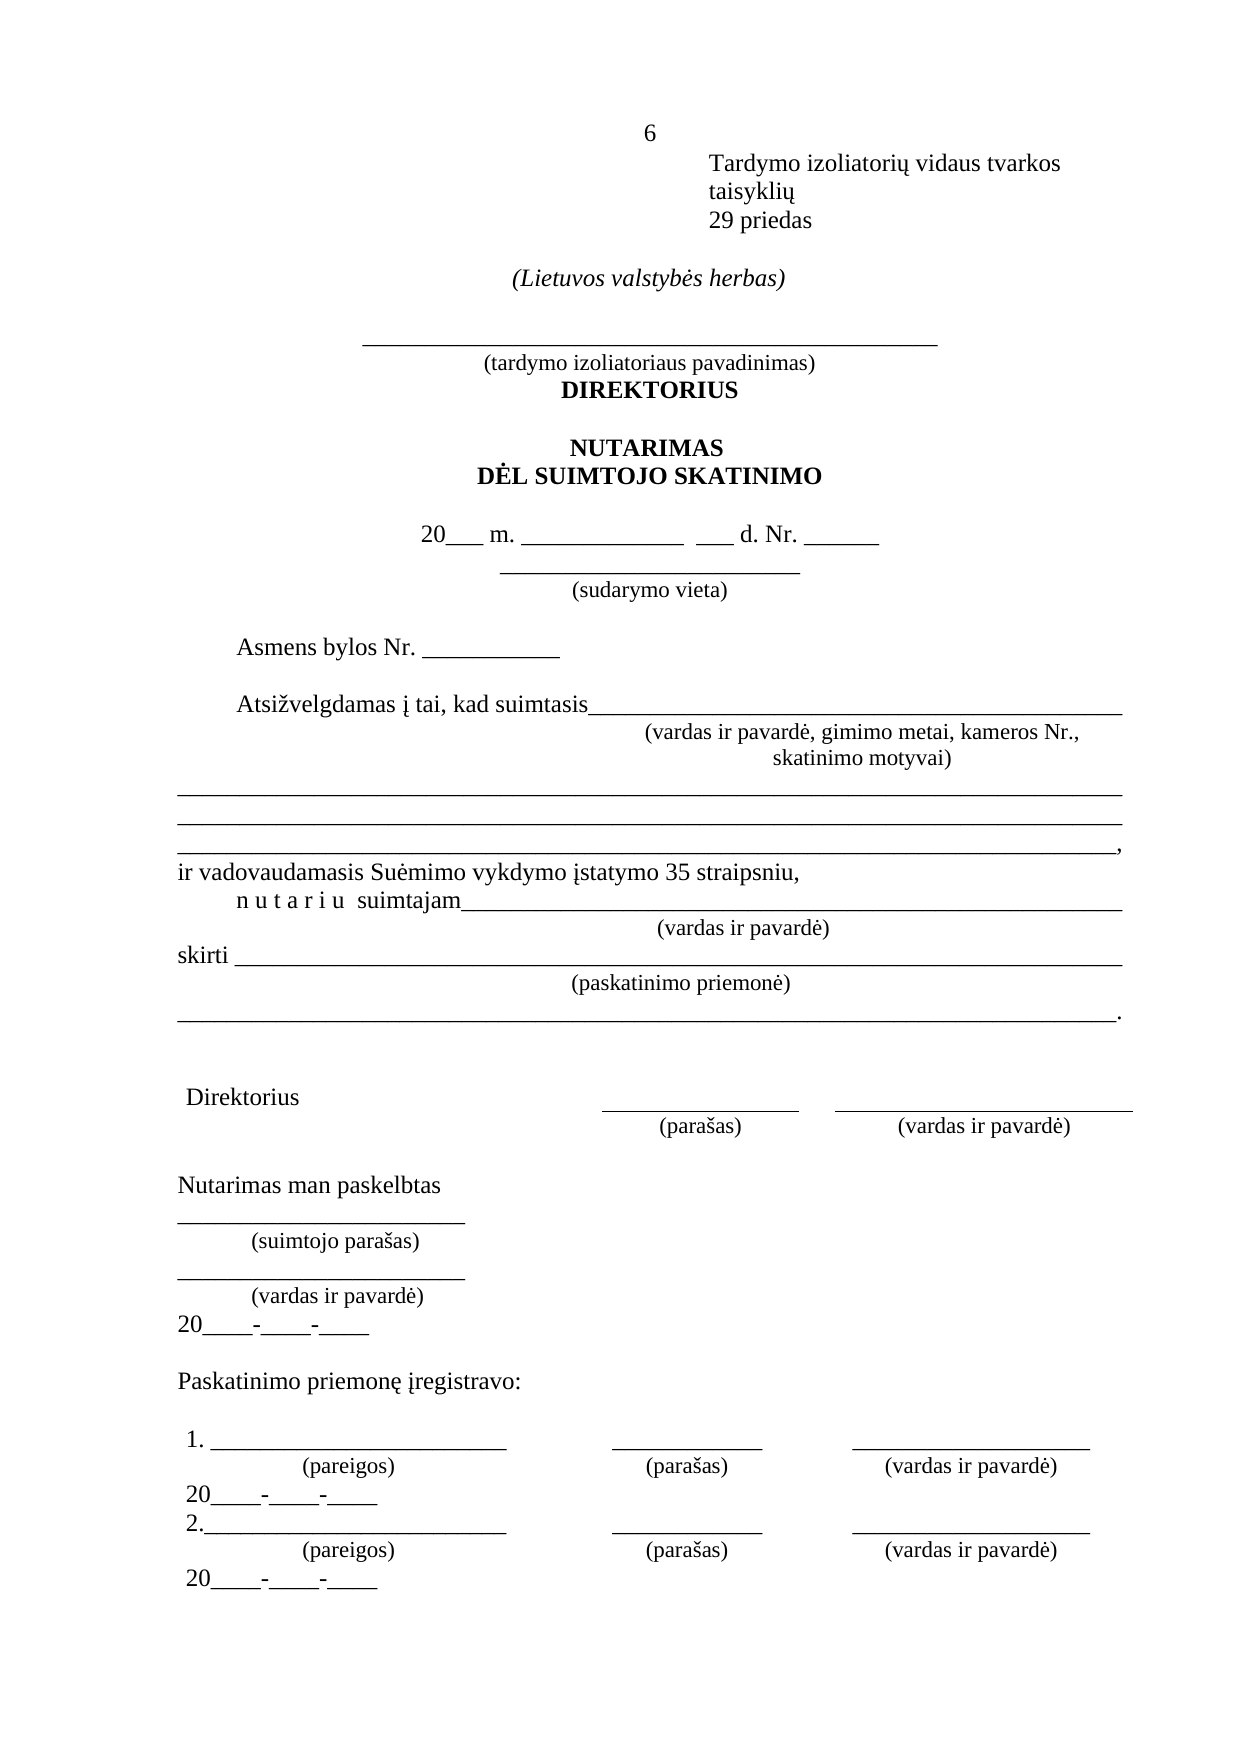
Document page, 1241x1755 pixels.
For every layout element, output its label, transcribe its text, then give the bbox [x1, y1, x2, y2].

text skirti [177, 941, 1122, 969]
table_cell [516, 1508, 599, 1563]
text NUTARIMAS [177, 433, 1122, 461]
text 20____-____-____ [177, 1309, 1122, 1337]
text (suimtojo parašas) [177, 1227, 477, 1254]
table_cell [811, 1479, 1131, 1508]
table_header [775, 1424, 811, 1479]
text ______________________________________________ [177, 320, 1122, 349]
table_header ___________________ (vardas ir pavardė) [811, 1424, 1131, 1479]
table_cell [775, 1508, 811, 1563]
text DĖL SUIMTOJO SKATINIMO [177, 461, 1122, 490]
table_cell [516, 1563, 599, 1591]
table_header [516, 1424, 599, 1479]
table_header [835, 1082, 1133, 1111]
table_header [602, 1082, 798, 1111]
text (Lietuvos valstybės herbas) [177, 263, 1122, 291]
text (paskatinimo priemonė) [240, 969, 1122, 996]
text Asmens bylos Nr. ___________ [177, 632, 1122, 660]
table_cell [599, 1479, 775, 1508]
text DIREKTORIUS [177, 375, 1122, 404]
text nutariu suimtajam [177, 886, 1122, 914]
text _ [177, 771, 1122, 795]
text Atsižvelgdamas į tai, kad suimtasis [177, 689, 1122, 718]
table_header Direktorius [181, 1082, 602, 1111]
text _ [177, 799, 1122, 824]
table_cell 2. (pareigos) [181, 1508, 516, 1563]
text (vardas ir pavardė, gimimo metai, kameros Nr., skatinimo motyvai) [602, 718, 1122, 771]
table_cell [599, 1563, 775, 1591]
table_cell 20____-____-____ [181, 1479, 516, 1508]
table_cell [181, 1111, 602, 1141]
text ir vadovaudamasis Suėmimo vykdymo įstatymo 35 straipsniu, [177, 857, 1122, 886]
table_header 1. (pareigos) [181, 1424, 516, 1479]
table_cell [516, 1479, 599, 1508]
table_header [799, 1082, 835, 1111]
text Paskatinimo priemonę įregistravo: [177, 1366, 1122, 1395]
table_cell [775, 1563, 811, 1591]
table_header ____________ (parašas) [599, 1424, 775, 1479]
text _______________________ [177, 1198, 477, 1227]
table_cell 20____-____-____ [181, 1563, 516, 1591]
text (sudarymo vieta) [177, 576, 1122, 603]
table_cell ___________________ (vardas ir pavardė) [811, 1508, 1131, 1563]
text (vardas ir pavardė) [365, 914, 1122, 941]
text 20___ m. _____________ ___ d. Nr. ______ [177, 519, 1122, 548]
text (vardas ir pavardė) [177, 1282, 477, 1309]
text Nutarimas man paskelbtas [177, 1170, 1122, 1198]
table_cell [811, 1563, 1131, 1591]
text _ . [177, 996, 1122, 1024]
text _______________________ [177, 1254, 477, 1282]
text (tardymo izoliatoriaus pavadinimas) [177, 349, 1122, 375]
text taisyklių [177, 176, 1122, 205]
table_cell [775, 1479, 811, 1508]
text 29 priedas [177, 205, 1122, 234]
text Tardymo izoliatorių vidaus tvarkos [177, 148, 1122, 176]
table_cell ____________ (parašas) [599, 1508, 775, 1563]
table_cell (parašas) [602, 1112, 798, 1141]
table_cell (vardas ir pavardė) [835, 1112, 1133, 1141]
text ________________________ [177, 548, 1122, 576]
text _ , [177, 828, 1122, 857]
table_cell [799, 1111, 835, 1141]
